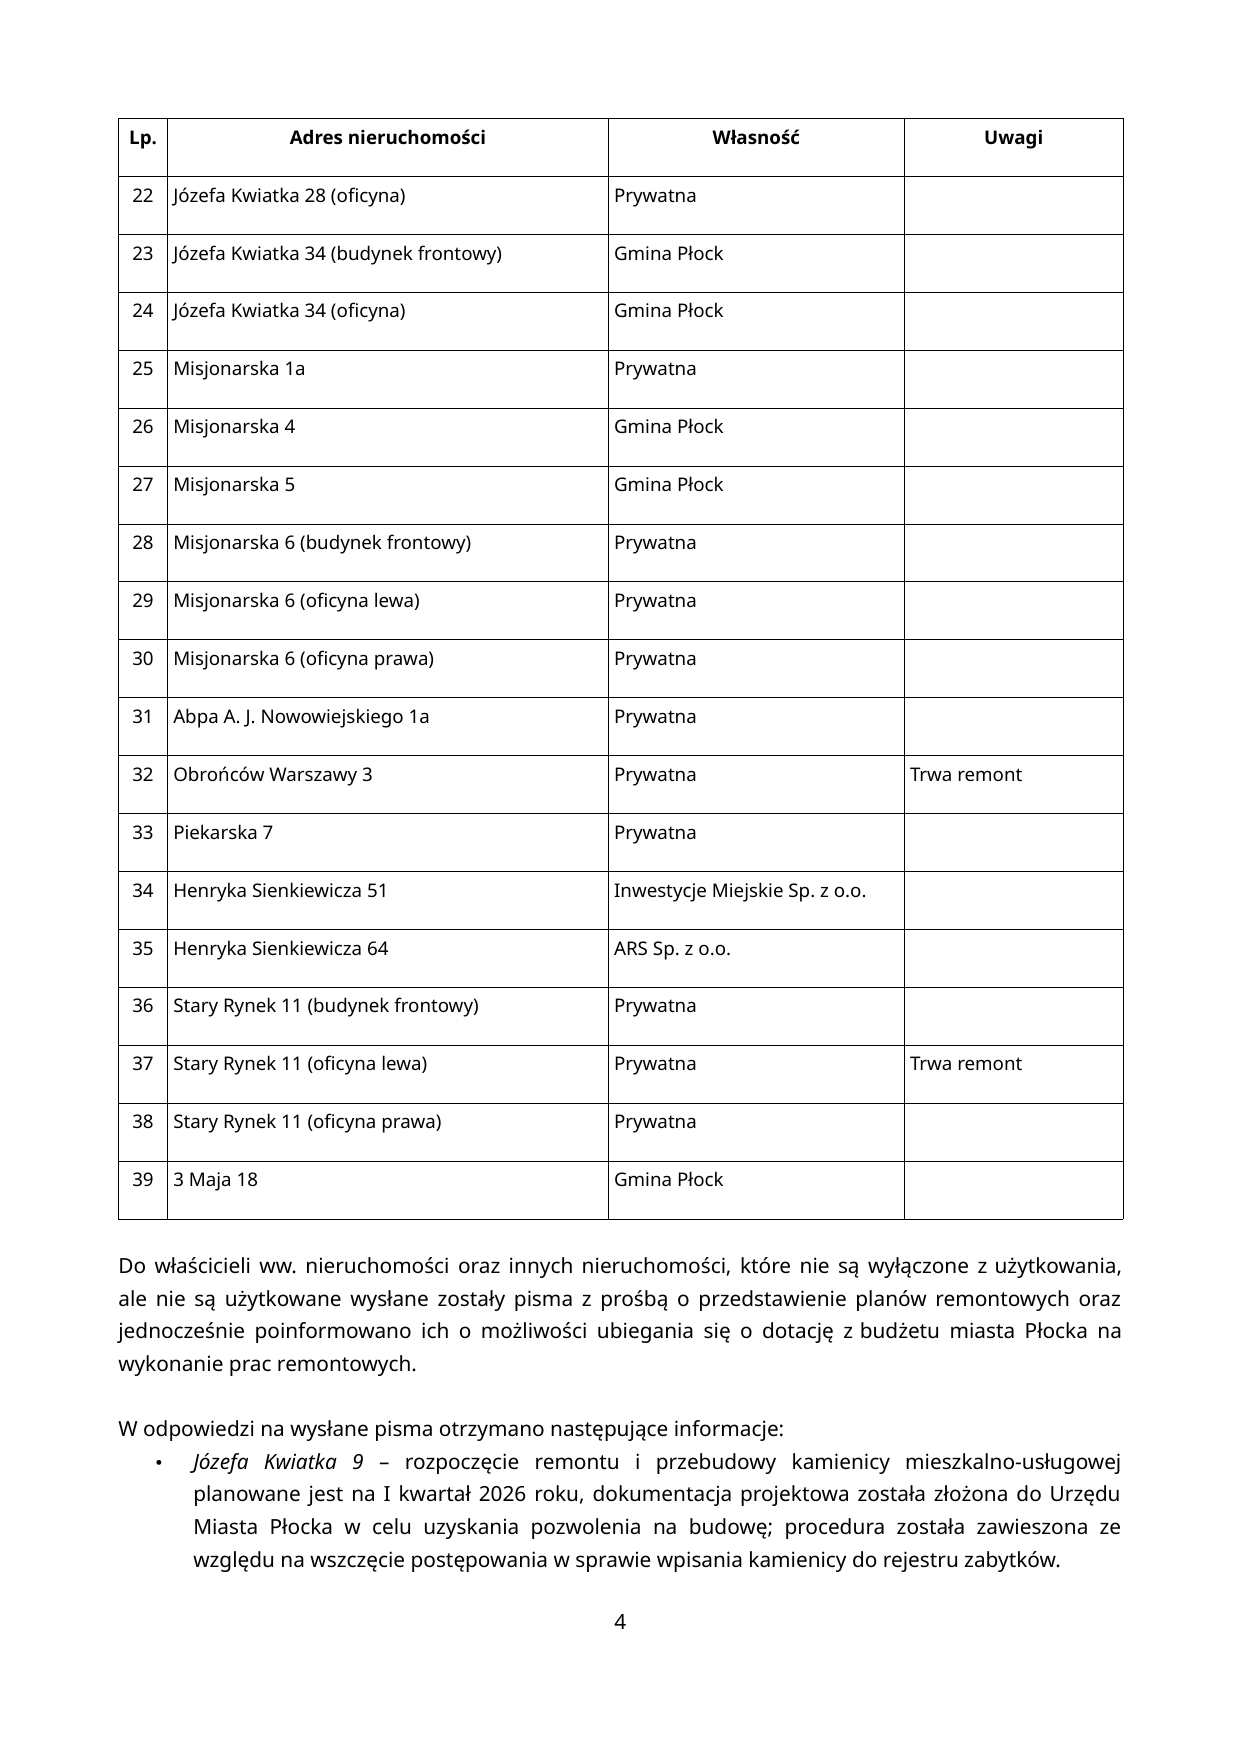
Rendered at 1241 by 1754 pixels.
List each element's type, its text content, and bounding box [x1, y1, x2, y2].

table_cell [905, 698, 1123, 755]
table_cell [905, 409, 1123, 466]
table_cell [905, 930, 1123, 987]
table_cell Gmina Płock [609, 235, 904, 292]
table_cell Józefa Kwiatka 34 (budynek frontowy) [168, 235, 608, 292]
table_cell 37 [119, 1046, 167, 1103]
list Józefa Kwiatka 9 – rozpoczęcie remontu i przebudowy kamienicy mieszkalno-usługowej planowane jest na I kwartał 2026 roku, dokumentacja projektowa została złożona do Urzędu Miasta Płocka w celu uzyskania pozwolenia na budowę; procedura została zawieszona ze względu na wszczęcie postępowania w sprawie wpisania kamienicy do rejestru zabytków. [156, 1447, 1122, 1573]
table_cell [905, 1104, 1123, 1161]
table_cell [905, 525, 1123, 581]
table_cell Prywatna [609, 988, 904, 1045]
table_cell 24 [119, 293, 167, 350]
table_cell 29 [119, 582, 167, 639]
table_header Własność [609, 119, 904, 176]
table_cell 38 [119, 1104, 167, 1161]
table_cell [905, 177, 1123, 234]
table_cell 31 [119, 698, 167, 755]
table_cell [905, 814, 1123, 871]
table_cell Prywatna [609, 177, 904, 234]
table_cell Henryka Sienkiewicza 64 [168, 930, 608, 987]
table_cell [905, 640, 1123, 697]
table_cell Józefa Kwiatka 28 (oficyna) [168, 177, 608, 234]
table_cell [905, 235, 1123, 292]
table_cell Gmina Płock [609, 293, 904, 350]
table_cell Stary Rynek 11 (oficyna prawa) [168, 1104, 608, 1161]
table_cell [905, 293, 1123, 350]
table_cell 36 [119, 988, 167, 1045]
table_cell 39 [119, 1162, 167, 1218]
table_cell Prywatna [609, 1104, 904, 1161]
table_cell Prywatna [609, 698, 904, 755]
table_cell Obrońców Warszawy 3 [168, 756, 608, 813]
table_cell Gmina Płock [609, 1162, 904, 1218]
table_cell 27 [119, 467, 167, 523]
table_cell Stary Rynek 11 (oficyna lewa) [168, 1046, 608, 1103]
table_cell 30 [119, 640, 167, 697]
table_cell 35 [119, 930, 167, 987]
table_cell Piekarska 7 [168, 814, 608, 871]
table_cell [905, 872, 1123, 929]
table_cell Prywatna [609, 640, 904, 697]
table_cell ARS Sp. z o.o. [609, 930, 904, 987]
table_cell Trwa remont [905, 1046, 1123, 1103]
table_cell Prywatna [609, 351, 904, 408]
table_cell Prywatna [609, 814, 904, 871]
table_cell Misjonarska 1a [168, 351, 608, 408]
text Do właścicieli ww. nieruchomości oraz innych nieruchomości, które nie są wyłączone z użytkowania, ale nie są użytkowane wysłane zostały pisma z prośbą o przedstawienie planów remontowych oraz jednocześnie poinformowano ich o możliwości ubiegania się o dotację z budżetu miasta Płocka na wykonanie prac remontowych. [118, 1251, 1122, 1377]
table_cell 3 Maja 18 [168, 1162, 608, 1218]
table_cell Prywatna [609, 756, 904, 813]
table_cell Henryka Sienkiewicza 51 [168, 872, 608, 929]
table_cell Misjonarska 5 [168, 467, 608, 523]
table_cell [905, 467, 1123, 523]
table_cell 28 [119, 525, 167, 581]
table_cell [905, 1162, 1123, 1218]
table_cell 23 [119, 235, 167, 292]
table_cell 33 [119, 814, 167, 871]
table_cell 26 [119, 409, 167, 466]
table_cell Trwa remont [905, 756, 1123, 813]
table_cell Misjonarska 6 (oficyna prawa) [168, 640, 608, 697]
table_cell Gmina Płock [609, 409, 904, 466]
table_cell Prywatna [609, 525, 904, 581]
table_cell Prywatna [609, 582, 904, 639]
table_cell Misjonarska 4 [168, 409, 608, 466]
table_cell Inwestycje Miejskie Sp. z o.o. [609, 872, 904, 929]
text W odpowiedzi na wysłane pisma otrzymano następujące informacje: [118, 1414, 1122, 1443]
table_header Adres nieruchomości [168, 119, 608, 176]
table_cell Prywatna [609, 1046, 904, 1103]
table_cell Abpa A. J. Nowowiejskiego 1a [168, 698, 608, 755]
table_header Uwagi [905, 119, 1123, 176]
table_cell Misjonarska 6 (oficyna lewa) [168, 582, 608, 639]
table_cell 22 [119, 177, 167, 234]
table_cell [905, 351, 1123, 408]
table_cell 25 [119, 351, 167, 408]
table_cell 32 [119, 756, 167, 813]
table_cell Misjonarska 6 (budynek frontowy) [168, 525, 608, 581]
table_cell Stary Rynek 11 (budynek frontowy) [168, 988, 608, 1045]
table_cell [905, 582, 1123, 639]
table_cell 34 [119, 872, 167, 929]
table_cell Gmina Płock [609, 467, 904, 523]
table_cell [905, 988, 1123, 1045]
table_cell Józefa Kwiatka 34 (oficyna) [168, 293, 608, 350]
table_header Lp. [119, 119, 167, 176]
